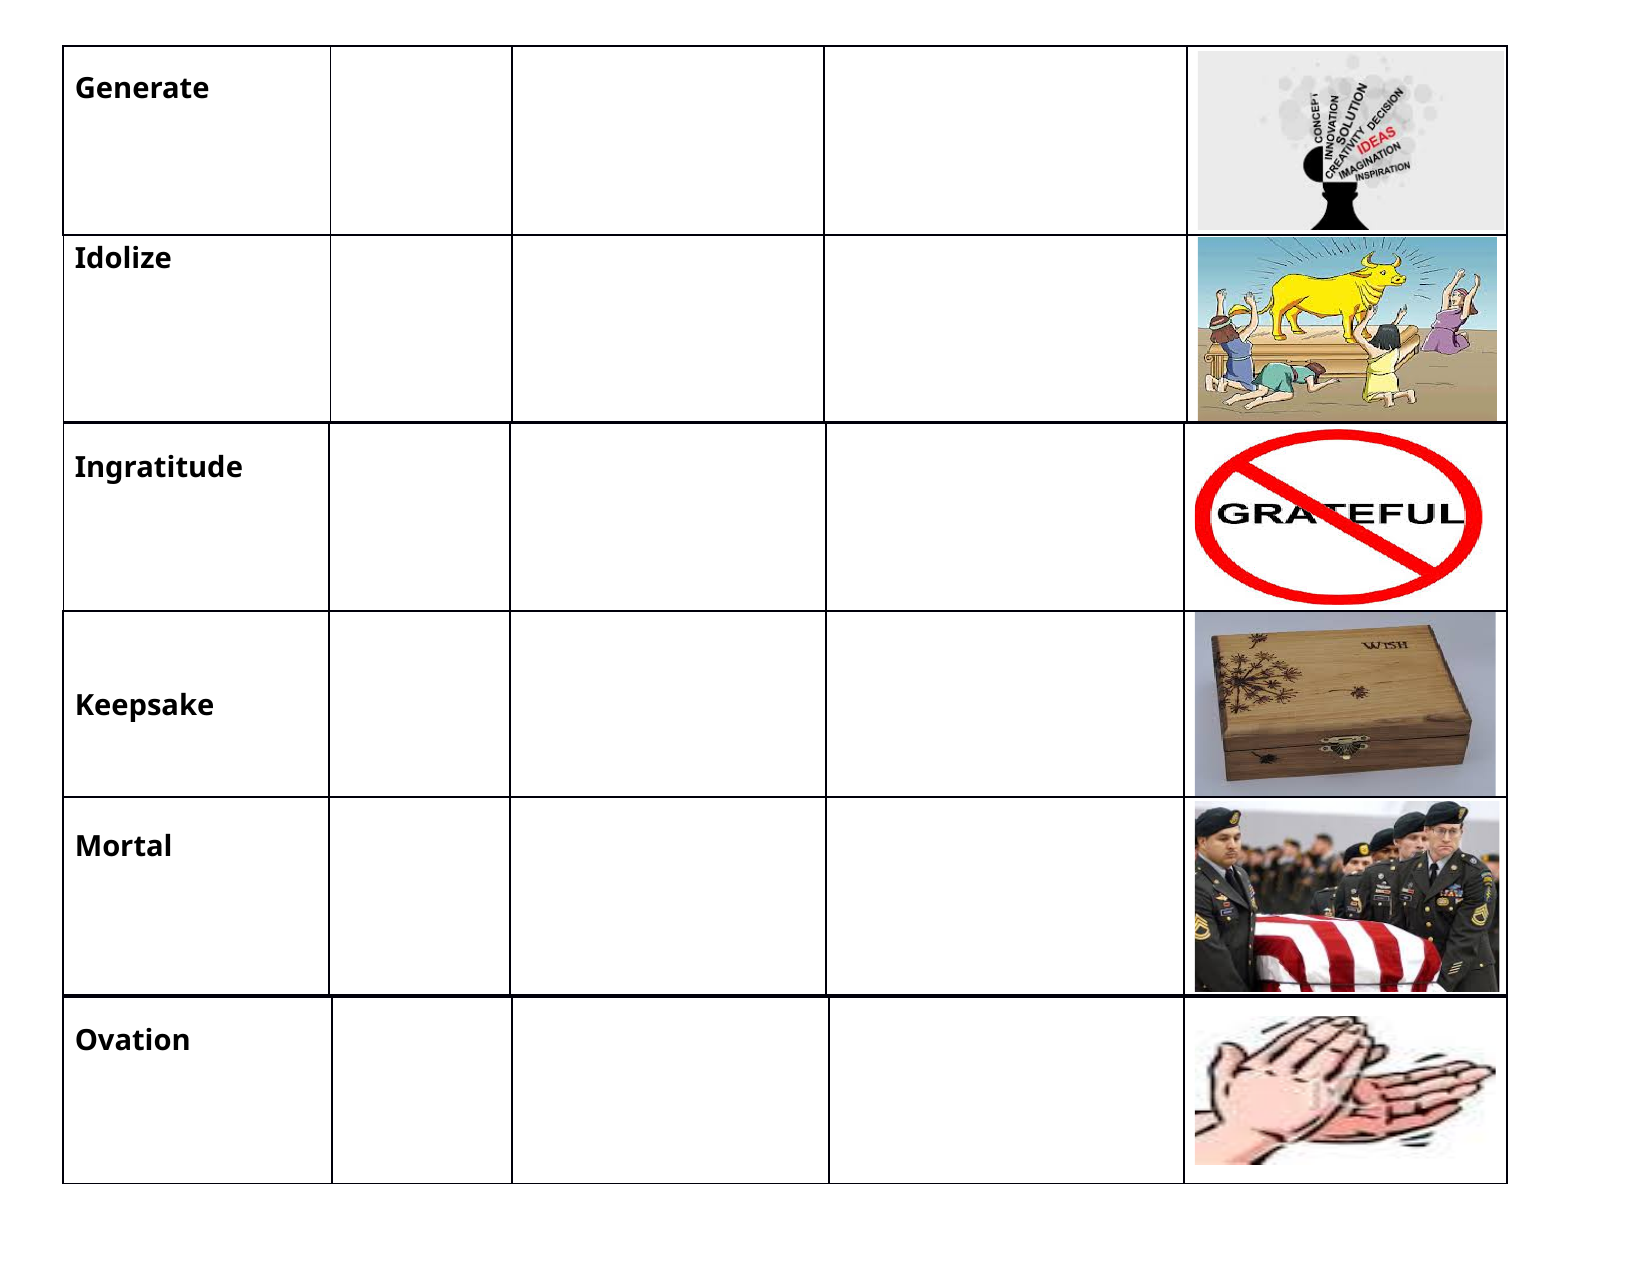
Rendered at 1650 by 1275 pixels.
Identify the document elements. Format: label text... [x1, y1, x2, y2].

table_cell Idolize [64, 236, 330, 421]
table_cell [513, 47, 823, 234]
table_cell [513, 236, 823, 421]
table_cell [331, 47, 511, 234]
table_header [827, 424, 1183, 610]
table_cell [511, 798, 825, 994]
table_header [333, 998, 511, 1183]
table_cell [511, 612, 825, 796]
table_header [513, 998, 828, 1183]
table_cell [1188, 236, 1506, 421]
table_header Ovation [64, 998, 331, 1183]
table_cell [1185, 798, 1506, 994]
table_cell [331, 236, 511, 421]
table_cell Keepsake [64, 612, 328, 796]
table_cell [1188, 47, 1506, 234]
table_cell Mortal [64, 798, 328, 994]
table_cell [825, 47, 1186, 234]
table_cell [330, 612, 509, 796]
table_header [1185, 998, 1506, 1183]
table_header [830, 998, 1183, 1183]
table_header Ingratitude [64, 424, 328, 610]
table_header [1185, 424, 1506, 610]
table_cell [1496, 612, 1506, 796]
table_header [511, 424, 825, 610]
table_cell [825, 236, 1186, 421]
table_cell [330, 798, 509, 994]
table_cell [827, 612, 1183, 796]
table_cell [1185, 612, 1194, 796]
table_cell Generate [64, 47, 330, 234]
table_cell [827, 798, 1183, 994]
table_header [330, 424, 509, 610]
